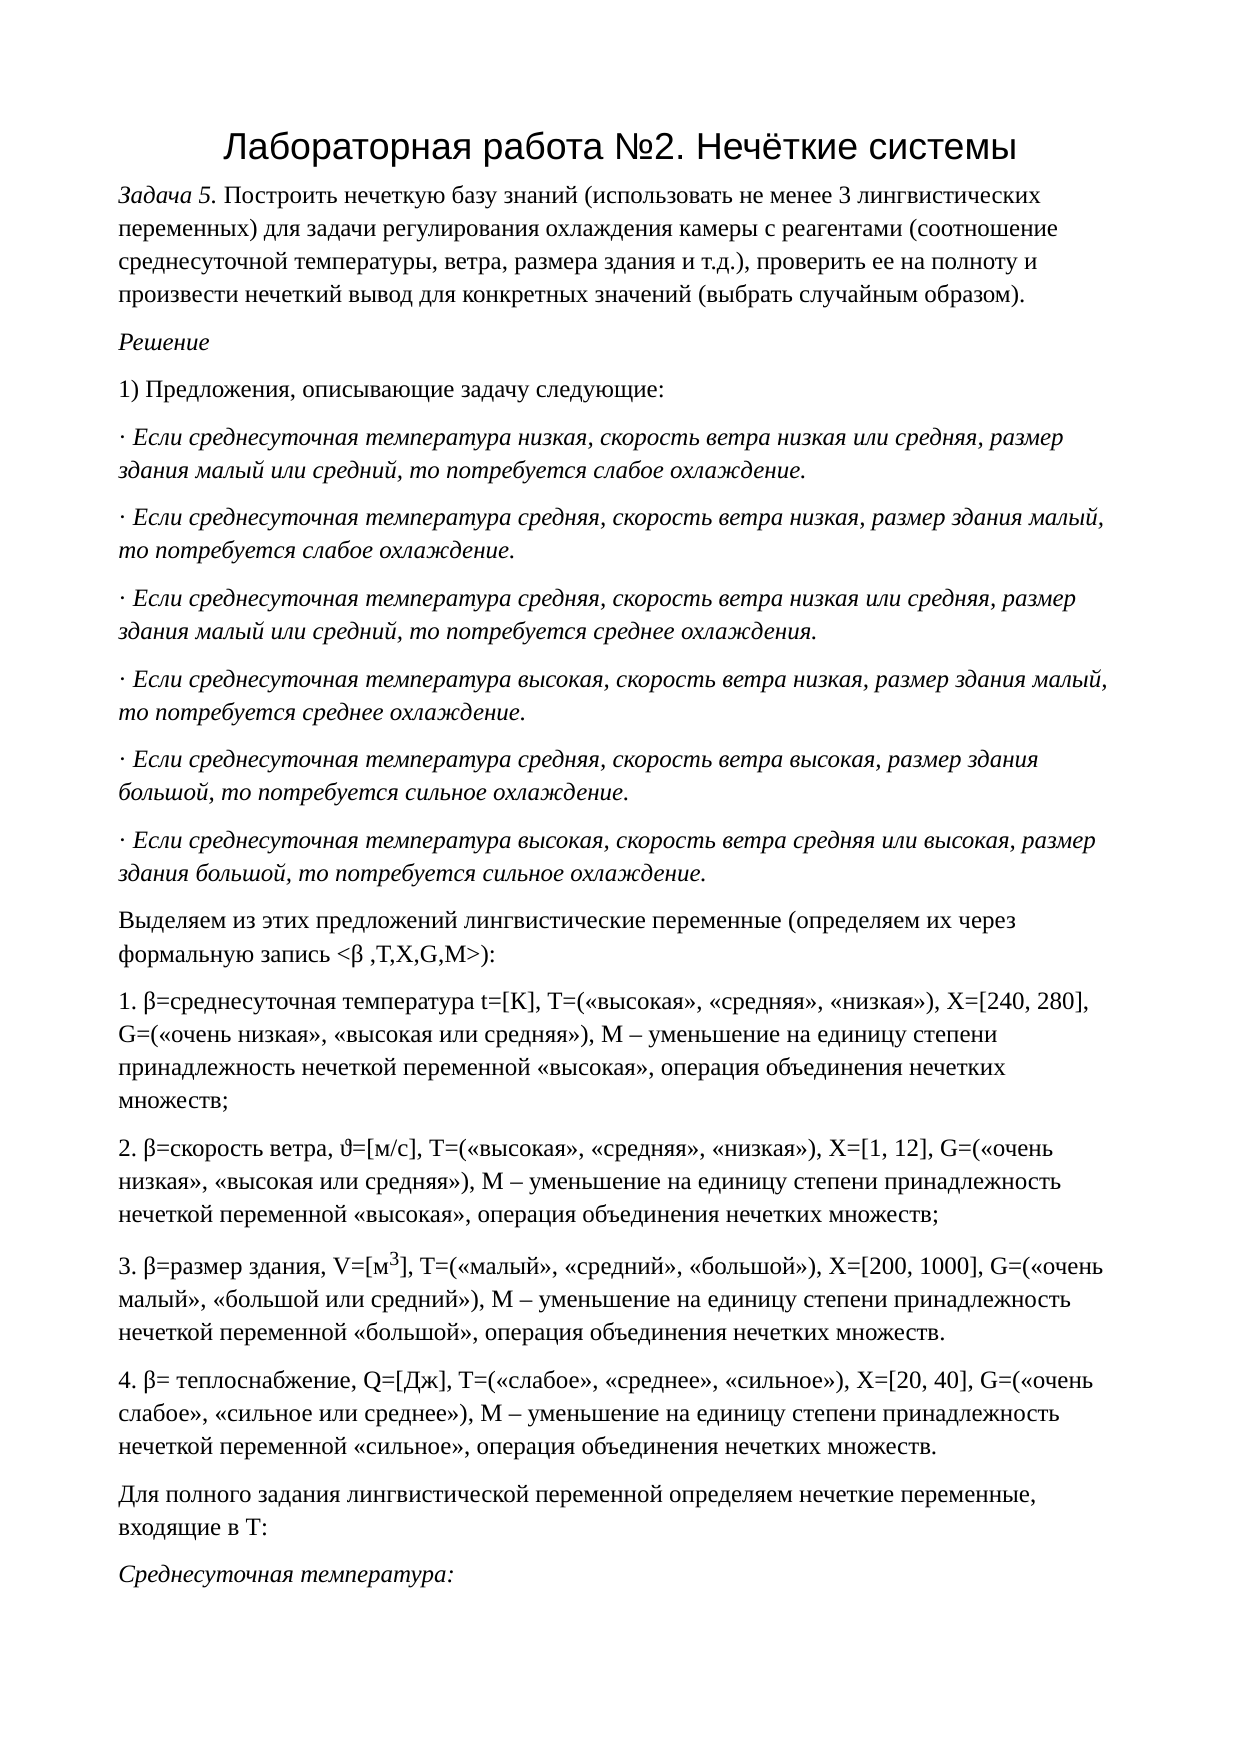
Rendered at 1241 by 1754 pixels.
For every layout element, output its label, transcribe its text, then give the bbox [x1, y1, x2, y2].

text · Если среднесуточная температура средняя, скорость ветра низкая, размер здания малый, то потребуется слабое охлаждение. [118, 502, 1122, 564]
text 1. β=среднесуточная температура t=[К], T=(«высокая», «средняя», «низкая»), X=[240, 280], G=(«очень низкая», «высокая или средняя»), М – уменьшение на единицу степени принадлежность нечеткой переменной «высокая», операция объединения нечетких множеств; [118, 986, 1122, 1114]
text 2. β=скорость ветра, ϑ=[м/с], T=(«высокая», «средняя», «низкая»), X=[1, 12], G=(«очень низкая», «высокая или средняя»), М – уменьшение на единицу степени принадлежность нечеткой переменной «высокая», операция объединения нечетких множеств; [118, 1133, 1122, 1228]
text Задача 5. Построить нечеткую базу знаний (использовать не менее 3 лингвистических переменных) для задачи регулирования охлаждения камеры с реагентами (соотношение среднесуточной температуры, ветра, размера здания и т.д.), проверить ее на полноту и произвести нечеткий вывод для конкретных значений (выбрать случайным образом). [118, 180, 1122, 308]
text · Если среднесуточная температура высокая, скорость ветра низкая, размер здания малый, то потребуется среднее охлаждение. [118, 664, 1122, 726]
text Решение [118, 327, 1122, 355]
text 3. β=размер здания, V=[м3], T=(«малый», «средний», «большой»), X=[200, 1000], G=(«очень малый», «большой или средний»), М – уменьшение на единицу степени принадлежность нечеткой переменной «большой», операция объединения нечетких множеств. [118, 1247, 1122, 1346]
text · Если среднесуточная температура средняя, скорость ветра низкая или средняя, размер здания малый или средний, то потребуется среднее охлаждения. [118, 583, 1122, 645]
text Выделяем из этих предложений лингвистические переменные (определяем их через формальную запись <β ,T,X,G,M>): [118, 906, 1122, 967]
text Среднесуточная температура: [118, 1559, 1122, 1588]
text · Если среднесуточная температура высокая, скорость ветра средняя или высокая, размер здания большой, то потребуется сильное охлаждение. [118, 825, 1122, 887]
text · Если среднесуточная температура средняя, скорость ветра высокая, размер здания большой, то потребуется сильное охлаждение. [118, 744, 1122, 806]
subtitle Лабораторная работа №2. Нечёткие системы [118, 124, 1122, 167]
text Для полного задания лингвистической переменной определяем нечеткие переменные, входящие в Т: [118, 1479, 1122, 1540]
text · Если среднесуточная температура низкая, скорость ветра низкая или средняя, размер здания малый или средний, то потребуется слабое охлаждение. [118, 422, 1122, 484]
text 1) Предложения, описывающие задачу следующие: [118, 374, 1122, 403]
text 4. β= теплоснабжение, Q=[Дж], T=(«слабое», «среднее», «сильное»), X=[20, 40], G=(«очень слабое», «сильное или среднее»), М – уменьшение на единицу степени принадлежность нечеткой переменной «сильное», операция объединения нечетких множеств. [118, 1365, 1122, 1460]
